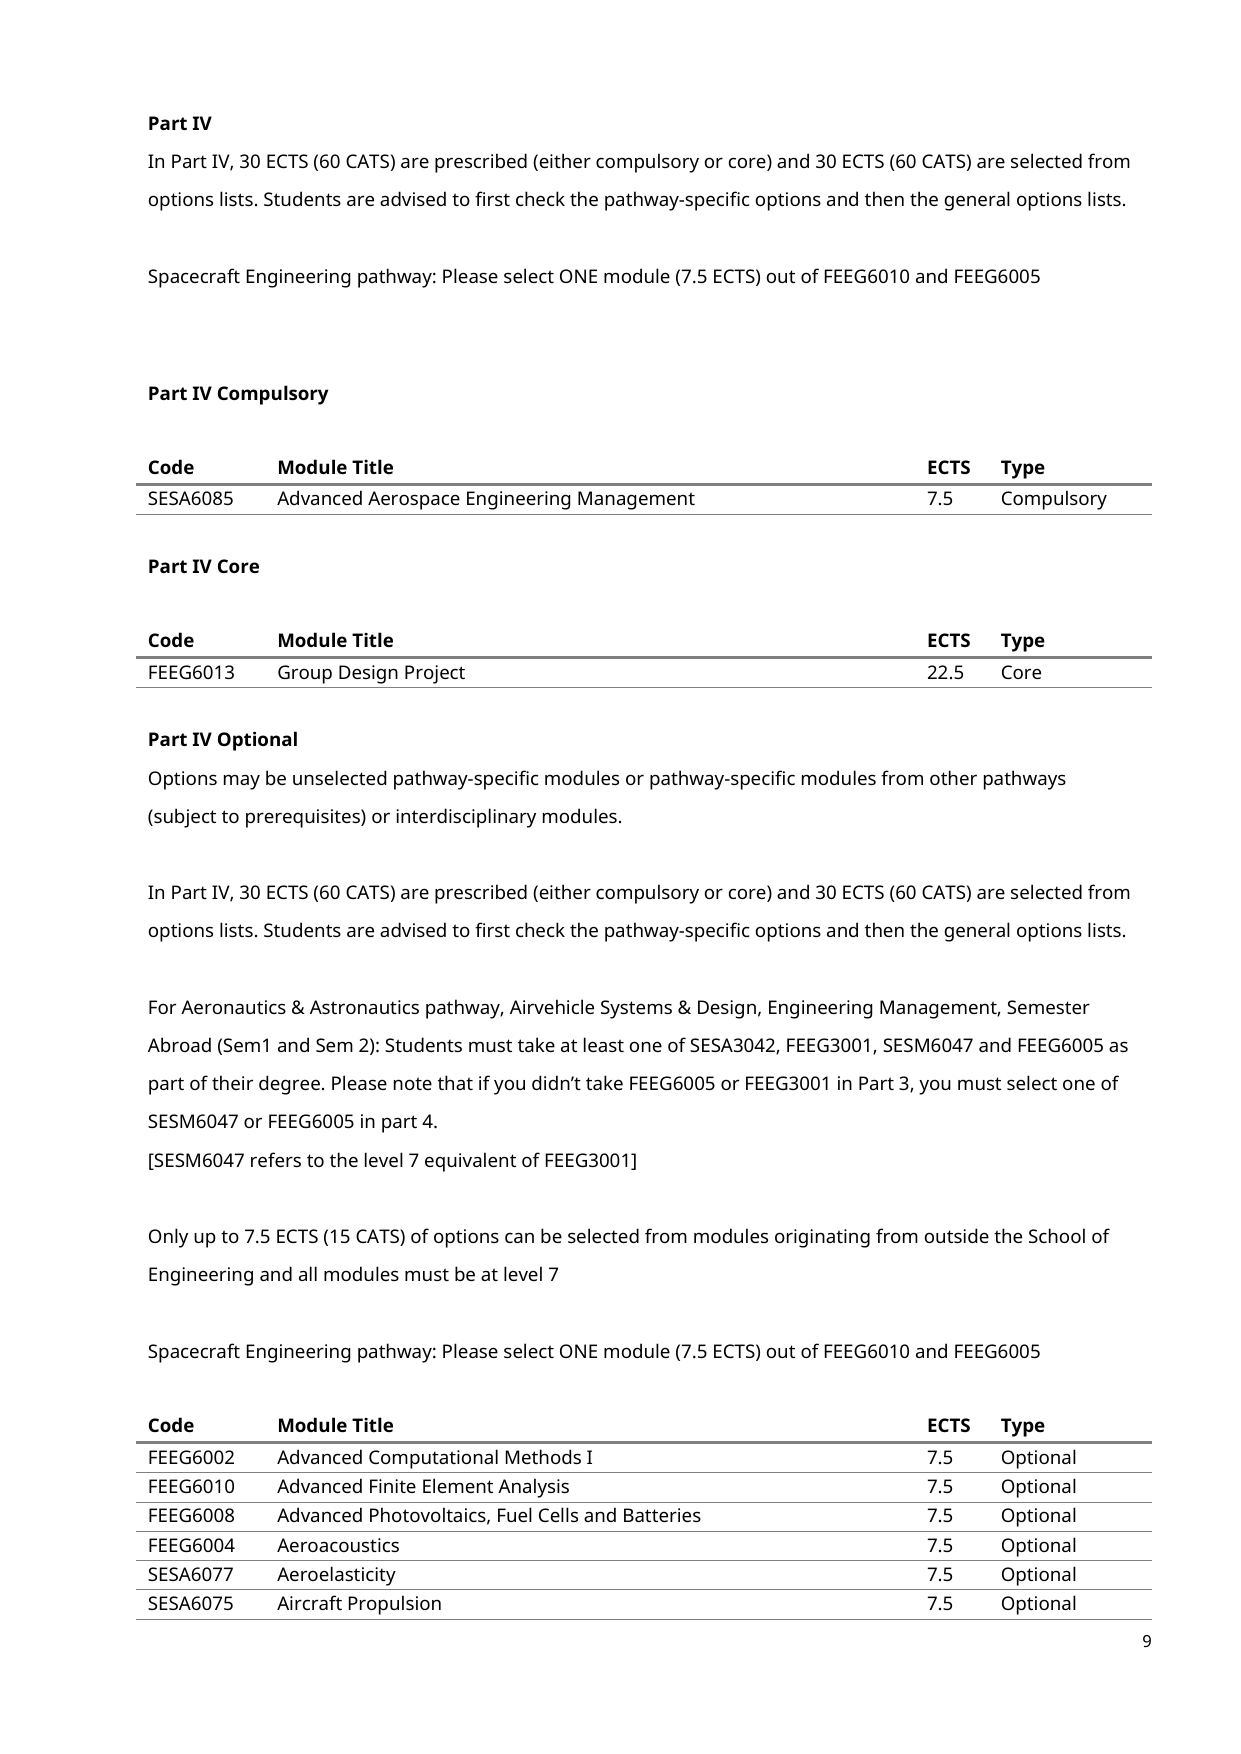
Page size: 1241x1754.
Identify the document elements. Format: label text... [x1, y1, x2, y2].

table_cell Part IV Core [136, 515, 1152, 628]
table_cell FEEG6002 [136, 1444, 266, 1472]
table_cell Type [989, 628, 1152, 656]
table_cell ECTS [916, 1413, 989, 1441]
table_cell FEEG6008 [136, 1503, 266, 1531]
table_cell ECTS [916, 454, 989, 483]
table_cell ECTS [916, 628, 989, 656]
table_cell Advanced Finite Element Analysis [266, 1473, 916, 1502]
table_cell FEEG6013 [136, 659, 266, 687]
table_cell Code [136, 628, 266, 656]
table_cell Optional [989, 1561, 1152, 1589]
table_cell Advanced Photovoltaics, Fuel Cells and Batteries [266, 1503, 916, 1531]
table_cell Aeroelasticity [266, 1561, 916, 1589]
table_cell Optional [989, 1444, 1152, 1472]
table_cell Compulsory [989, 486, 1152, 514]
table_cell Module Title [266, 628, 916, 656]
table_cell Advanced Computational Methods I [266, 1444, 916, 1472]
table_cell SESA6075 [136, 1590, 266, 1619]
table_cell 7.5 [916, 1503, 989, 1531]
table_cell Optional [989, 1473, 1152, 1502]
table_cell 7.5 [916, 486, 989, 514]
table_cell 7.5 [916, 1444, 989, 1472]
table_cell Core [989, 659, 1152, 687]
table_cell Optional [989, 1590, 1152, 1619]
table_cell 7.5 [916, 1473, 989, 1502]
table_cell SESA6085 [136, 486, 266, 514]
table_cell Code [136, 454, 266, 483]
table_cell 22.5 [916, 659, 989, 687]
table_cell Optional [989, 1503, 1152, 1531]
table_cell 7.5 [916, 1532, 989, 1560]
table_cell 7.5 [916, 1590, 989, 1619]
table_cell Optional [989, 1532, 1152, 1560]
table_cell Code [136, 1413, 266, 1441]
table_cell Type [989, 454, 1152, 483]
table_cell Type [989, 1413, 1152, 1441]
table_cell Module Title [266, 1413, 916, 1441]
table_cell 7.5 [916, 1561, 989, 1589]
table_cell Module Title [266, 454, 916, 483]
table_cell Aircraft Propulsion [266, 1590, 916, 1619]
table_cell Part IV Compulsory [136, 342, 1152, 454]
table_cell Part IV In Part IV, 30 ECTS (60 CATS) are prescribed (either compulsory or core) and 30 ECTS (60 CATS) are selected from options lists. Students are advised to first check the pathway-specific options and then the general options lists. Spacecraft Engineering pathway: Please select ONE module (7.5 ECTS) out of FEEG6010 and FEEG6005 [136, 71, 1152, 342]
table_cell Advanced Aerospace Engineering Management [266, 486, 916, 514]
table_cell SESA6077 [136, 1561, 266, 1589]
table_cell Aeroacoustics [266, 1532, 916, 1560]
table_cell FEEG6004 [136, 1532, 266, 1560]
table_cell FEEG6010 [136, 1473, 266, 1502]
table_cell Group Design Project [266, 659, 916, 687]
table_cell Part IV Optional Options may be unselected pathway-specific modules or pathway-specific modules from other pathways (subject to prerequisites) or interdisciplinary modules. In Part IV, 30 ECTS (60 CATS) are prescribed (either compulsory or core) and 30 ECTS (60 CATS) are selected from options lists. Students are advised to first check the pathway-specific options and then the general options lists. For Aeronautics & Astronautics pathway, Airvehicle Systems & Design, Engineering Management, Semester Abroad (Sem1 and Sem 2): Students must take at least one of SESA3042, FEEG3001, SESM6047 and FEEG6005 as part of their degree. Please note that if you didn’t take FEEG6005 or FEEG3001 in Part 3, you must select one of SESM6047 or FEEG6005 in part 4. [SESM6047 refers to the level 7 equivalent of FEEG3001] Only up to 7.5 ECTS (15 CATS) of options can be selected from modules originating from outside the School of Engineering and all modules must be at level 7 Spacecraft Engineering pathway: Please select ONE module (7.5 ECTS) out of FEEG6010 and FEEG6005 [136, 688, 1152, 1413]
